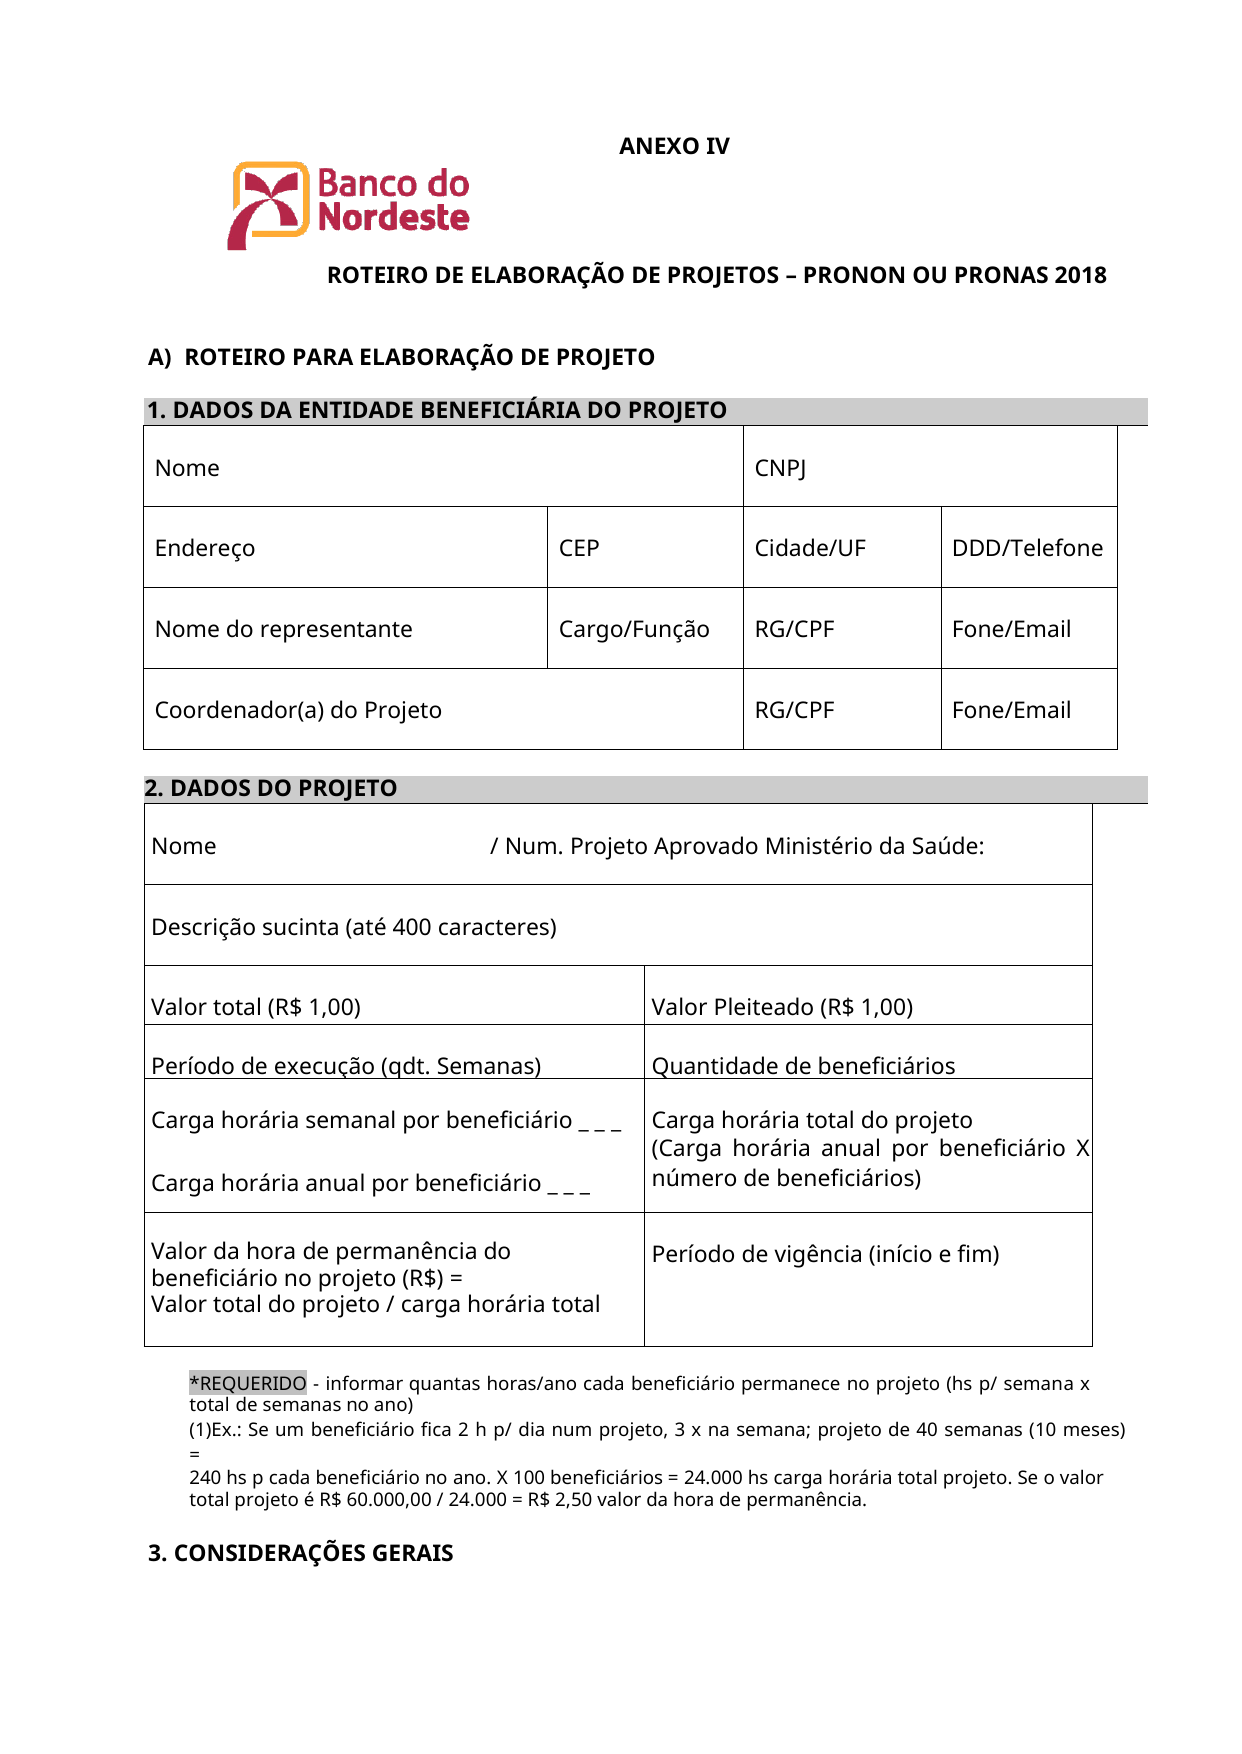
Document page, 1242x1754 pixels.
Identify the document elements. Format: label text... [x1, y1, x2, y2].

table_cell RG/CPF [744, 669, 941, 748]
text *REQUERIDO - informar quantas horas/ano cada beneficiário permanece no projeto (hs p/ semana x total de semanas no ano) [189, 1373, 1129, 1416]
table_cell Fone/Email [942, 669, 1117, 748]
table_cell Valor Pleiteado (R$ 1,00) [645, 966, 1092, 1023]
table_cell [1118, 426, 1148, 748]
text ANEXO IV [618, 130, 730, 161]
table_cell [1093, 804, 1148, 1346]
table_cell Quantidade de beneficiários [645, 1025, 1092, 1078]
table_cell Coordenador(a) do Projeto [144, 669, 743, 748]
table_cell DDD/Telefone [942, 507, 1117, 587]
table_header 1. DADOS DA ENTIDADE BENEFICIÁRIA DO PROJETO [144, 398, 1148, 425]
table_cell Nome [144, 426, 743, 506]
table_cell Nome / Num. Projeto Aprovado Ministério da Saúde: [145, 804, 1092, 884]
table_cell Valor da hora de permanência do beneficiário no projeto (R$) = Valor total do projeto / carga horária total [145, 1213, 644, 1346]
table_cell Cargo/Função [548, 588, 743, 667]
table_cell Período de execução (qdt. Semanas) [145, 1025, 644, 1078]
table_header 2. DADOS DO PROJETO [144, 776, 1148, 803]
text ROTEIRO DE ELABORAÇÃO DE PROJETOS – PRONON OU PRONAS 2018 [327, 259, 1139, 290]
text (1)Ex.: Se um beneficiário fica 2 h p/ dia num projeto, 3 x na semana; projeto de 40 semanas (10 meses) = [189, 1416, 1139, 1467]
table_cell Endereço [144, 507, 547, 587]
table_cell CEP [548, 507, 743, 587]
text 3. CONSIDERAÇÕES GERAIS [148, 1537, 1139, 1568]
table_cell Fone/Email [942, 588, 1117, 667]
picture [222, 157, 481, 256]
text A) ROTEIRO PARA ELABORAÇÃO DE PROJETO [148, 343, 1139, 369]
table_cell Período de vigência (início e fim) [645, 1213, 1092, 1346]
table_cell Descrição sucinta (até 400 caracteres) [145, 885, 1092, 965]
table_cell Cidade/UF [744, 507, 941, 587]
table_cell Carga horária total do projeto (Carga horária anual por beneficiário X número de beneficiários) [645, 1079, 1092, 1212]
table_cell CNPJ [744, 426, 1117, 506]
table_cell Carga horária semanal por beneficiário _ _ _ Carga horária anual por beneficiário _ _ _ [145, 1079, 644, 1212]
table_cell Valor total (R$ 1,00) [145, 966, 644, 1023]
table_cell Nome do representante [144, 588, 547, 667]
text 240 hs p cada beneficiário no ano. X 100 beneficiários = 24.000 hs carga horária total projeto. Se o valor total projeto é R$ 60.000,00 / 24.000 = R$ 2,50 valor da hora de permanência. [189, 1467, 1128, 1511]
table_cell RG/CPF [744, 588, 941, 667]
